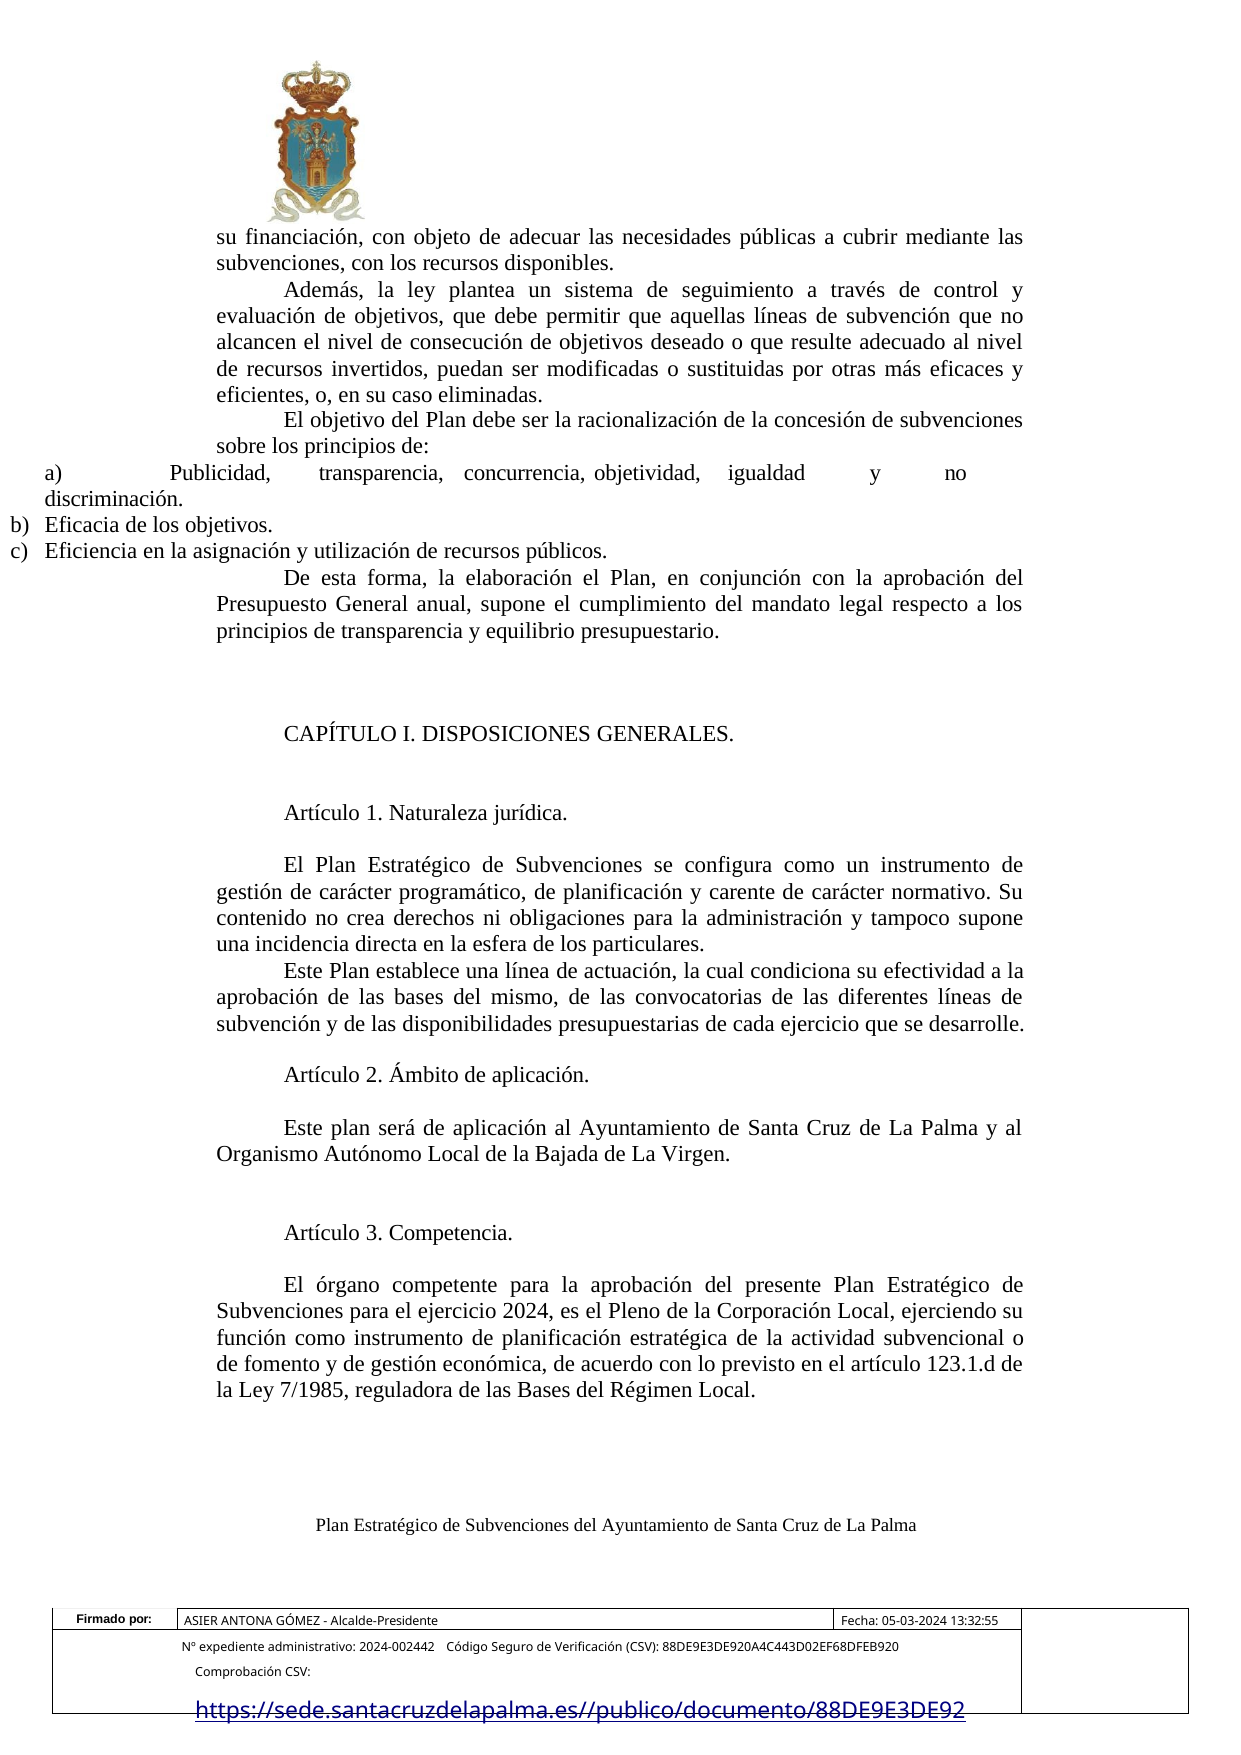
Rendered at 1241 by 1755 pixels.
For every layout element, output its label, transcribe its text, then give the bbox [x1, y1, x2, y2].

text Artículo 3. Competencia. [283, 1219, 1196, 1245]
list Publicidad, transparencia, concurrencia, objetividad, igualdad y no discriminación. [44, 459, 1024, 512]
text Artículo 2. Ámbito de aplicación. [283, 1061, 1196, 1088]
list Eficiencia en la asignación y utilización de recursos públicos. [10, 538, 1196, 564]
text El órgano competente para la aprobación del presente Plan Estratégico de Subvenciones para el ejercicio 2024, es el Pleno de la Corporación Local, ejerciendo su función como instrumento de planificación estratégica de la actividad subvencional o de fomento y de gestión económica, de acuerdo con lo previsto en el artículo 123.1.d de la Ley 7/1985, reguladora de las Bases del Régimen Local. [216, 1271, 1025, 1403]
text Este plan será de aplicación al Ayuntamiento de Santa Cruz de La Palma y al Organismo Autónomo Local de la Bajada de La Virgen. [216, 1114, 1024, 1166]
list Eficacia de los objetivos. [10, 512, 1196, 538]
text Artículo 1. Naturaleza jurídica. [283, 799, 1196, 825]
text su financiación, con objeto de adecuar las necesidades públicas a cubrir mediante las subvenciones, con los recursos disponibles. [216, 223, 1024, 276]
text El objetivo del Plan debe ser la racionalización de la concesión de subvenciones sobre los principios de: [216, 407, 1024, 459]
text Además, la ley plantea un sistema de seguimiento a través de control y evaluación de objetivos, que debe permitir que aquellas líneas de subvención que no alcancen el nivel de consecución de objetivos deseado o que resulte adecuado al nivel de recursos invertidos, puedan ser modificadas o sustituidas por otras más eficaces y eficientes, o, en su caso eliminadas. [216, 276, 1024, 407]
text De esta forma, la elaboración el Plan, en conjunción con la aprobación del Presupuesto General anual, supone el cumplimiento del mandato legal respecto a los principios de transparencia y equilibrio presupuestario. [216, 564, 1024, 643]
text CAPÍTULO I. DISPOSICIONES GENERALES. [283, 720, 1196, 747]
text El Plan Estratégico de Subvenciones se configura como un instrumento de gestión de carácter programático, de planificación y carente de carácter normativo. Su contenido no crea derechos ni obligaciones para la administración y tampoco supone una incidencia directa en la esfera de los particulares. [216, 851, 1025, 957]
text Este Plan establece una línea de actuación, la cual condiciona su efectividad a la aprobación de las bases del mismo, de las convocatorias de las diferentes líneas de subvención y de las disponibilidades presupuestarias de cada ejercicio que se desarrolle. [216, 957, 1025, 1036]
